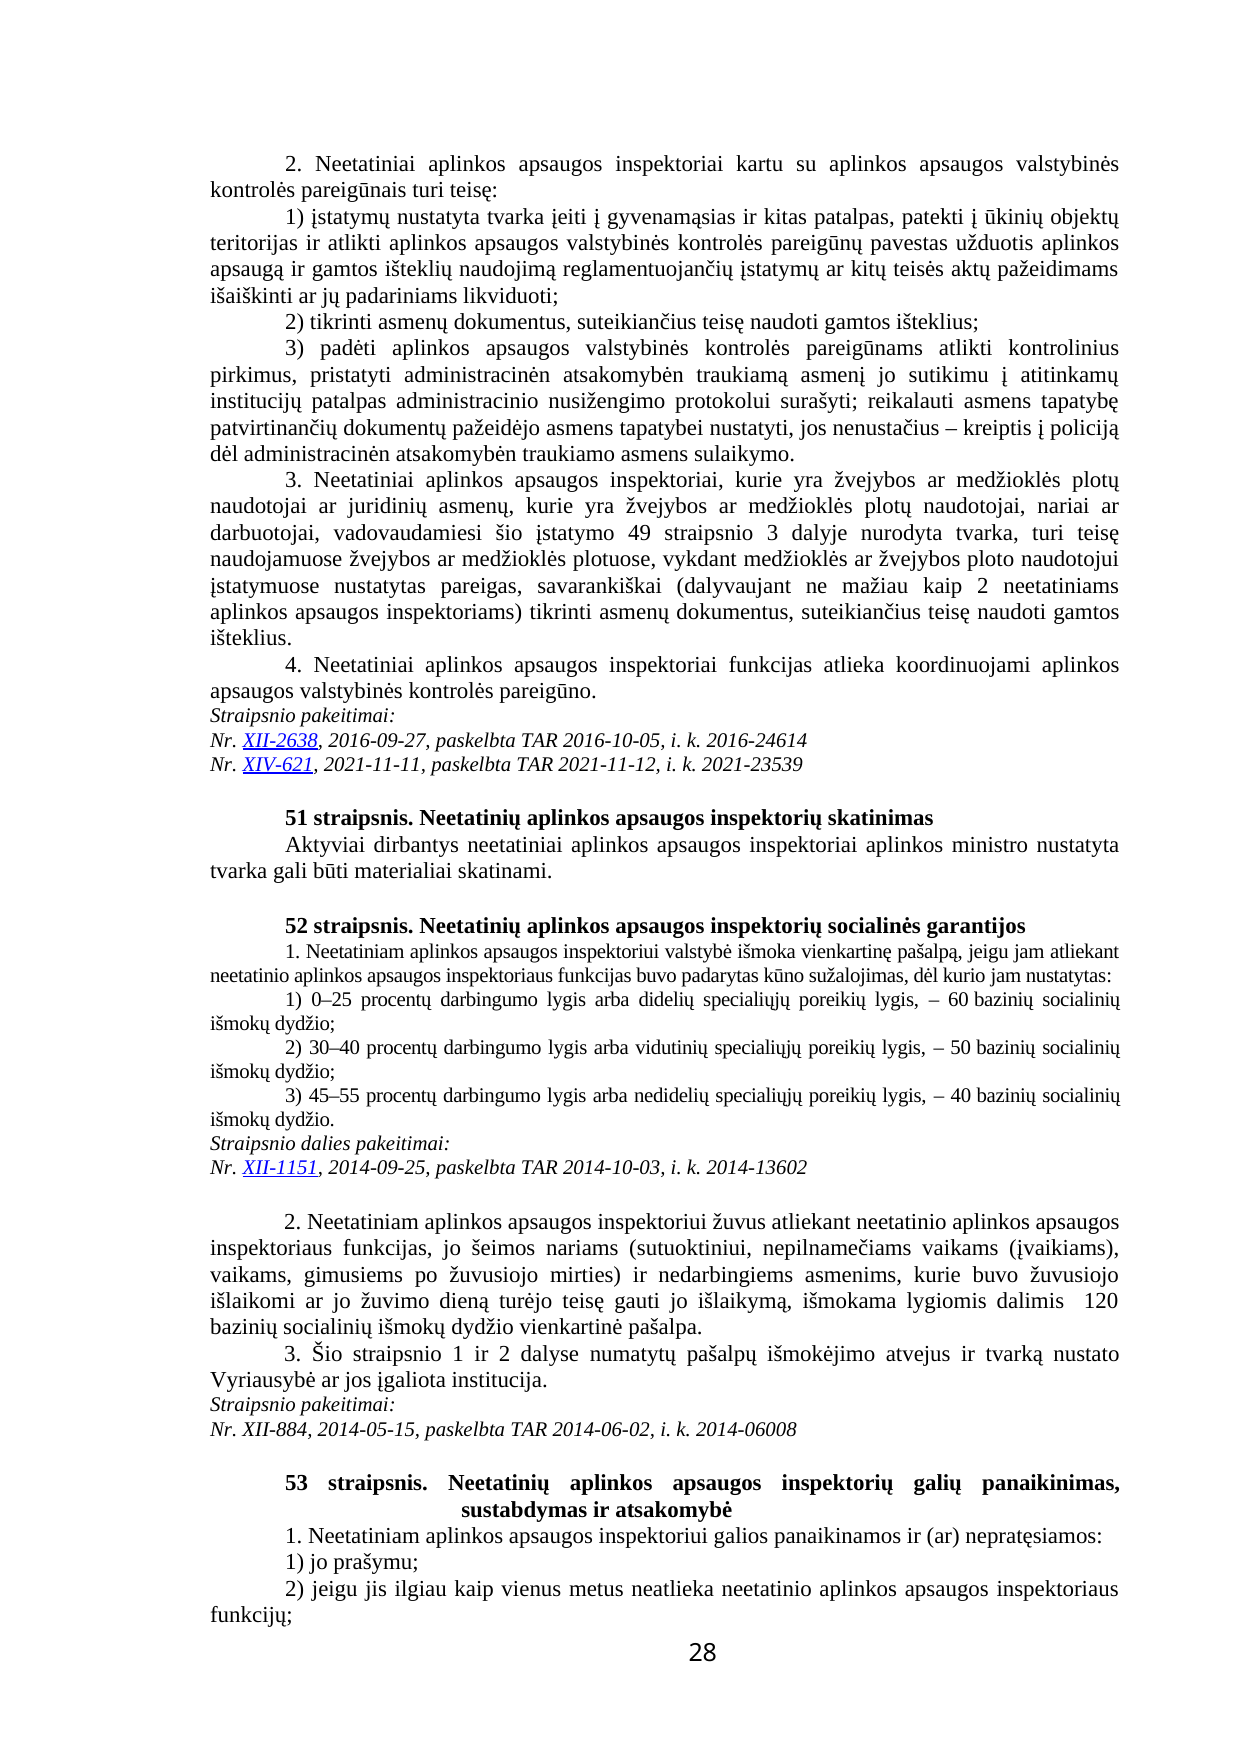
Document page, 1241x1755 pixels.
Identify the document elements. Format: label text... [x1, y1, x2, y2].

text 1. Neetatiniam aplinkos apsaugos inspektoriui valstybė išmoka vienkartinę pašalpą, jeigu jam atliekant neetatinio aplinkos apsaugos inspektoriaus funkcijas buvo padarytas kūno sužalojimas, dėl kurio jam nustatytas: [210, 938, 1120, 987]
text Nr. XII-1151, 2014-09-25, paskelbta TAR 2014-10-03, i. k. 2014-13602 [210, 1155, 1120, 1179]
text 53 straipsnis. Neetatinių aplinkos apsaugos inspektorių galių panaikinimas, sustabdymas ir atsakomybė [285, 1469, 1120, 1522]
text 2) tikrinti asmenų dokumentus, suteikiančius teisę naudoti gamtos išteklius; [210, 308, 1120, 334]
text 3) 45–55 procentų darbingumo lygis arba nedidelių specialiųjų poreikių lygis, – 40 bazinių socialinių išmokų dydžio. [210, 1083, 1120, 1131]
text 3. Šio straipsnio 1 ir 2 dalyse numatytų pašalpų išmokėjimo atvejus ir tvarką nustato Vyriausybė ar jos įgaliota institucija. [210, 1340, 1120, 1392]
text 3. Neetatiniai aplinkos apsaugos inspektoriai, kurie yra žvejybos ar medžioklės plotų naudotojai ar juridinių asmenų, kurie yra žvejybos ar medžioklės plotų naudotojai, nariai ar darbuotojai, vadovaudamiesi šio įstatymo 49 straipsnio 3 dalyje nurodyta tvarka, turi teisę naudojamuose žvejybos ar medžioklės plotuose, vykdant medžioklės ar žvejybos ploto naudotojui įstatymuose nustatytas pareigas, savarankiškai (dalyvaujant ne mažiau kaip 2 neetatiniams aplinkos apsaugos inspektoriams) tikrinti asmenų dokumentus, suteikiančius teisę naudoti gamtos išteklius. [210, 466, 1120, 651]
text 52 straipsnis. Neetatinių aplinkos apsaugos inspektorių socialinės garantijos [210, 912, 1120, 938]
text 1) įstatymų nustatyta tvarka įeiti į gyvenamąsias ir kitas patalpas, patekti į ūkinių objektų teritorijas ir atlikti aplinkos apsaugos valstybinės kontrolės pareigūnų pavestas užduotis aplinkos apsaugą ir gamtos išteklių naudojimą reglamentuojančių įstatymų ar kitų teisės aktų pažeidimams išaiškinti ar jų padariniams likviduoti; [210, 203, 1120, 308]
text 1) 0–25 procentų darbingumo lygis arba didelių specialiųjų poreikių lygis, – 60 bazinių socialinių išmokų dydžio; [210, 987, 1120, 1035]
text 4. Neetatiniai aplinkos apsaugos inspektoriai funkcijas atlieka koordinuojami aplinkos apsaugos valstybinės kontrolės pareigūno. [210, 651, 1120, 703]
text Straipsnio dalies pakeitimai: [210, 1131, 1120, 1155]
text Aktyviai dirbantys neetatiniai aplinkos apsaugos inspektoriai aplinkos ministro nustatyta tvarka gali būti materialiai skatinami. [210, 831, 1120, 883]
text 2) jeigu jis ilgiau kaip vienus metus neatlieka neetatinio aplinkos apsaugos inspektoriaus funkcijų; [210, 1575, 1120, 1627]
text Nr. XIV-621, 2021-11-11, paskelbta TAR 2021-11-12, i. k. 2021-23539 [210, 752, 1120, 776]
text 1. Neetatiniam aplinkos apsaugos inspektoriui galios panaikinamos ir (ar) nepratęsiamos: [210, 1522, 1120, 1548]
text Nr. XII-2638, 2016-09-27, paskelbta TAR 2016-10-05, i. k. 2016-24614 [210, 727, 1120, 752]
text Straipsnio pakeitimai: [210, 1392, 1120, 1416]
text 2. Neetatiniai aplinkos apsaugos inspektoriai kartu su aplinkos apsaugos valstybinės kontrolės pareigūnais turi teisę: [210, 150, 1120, 203]
text Straipsnio pakeitimai: [210, 703, 1120, 727]
text 51 straipsnis. Neetatinių aplinkos apsaugos inspektorių skatinimas [210, 804, 1120, 831]
text 2. Neetatiniam aplinkos apsaugos inspektoriui žuvus atliekant neetatinio aplinkos apsaugos inspektoriaus funkcijas, jo šeimos nariams (sutuoktiniui, nepilnamečiams vaikams (įvaikiams), vaikams, gimusiems po žuvusiojo mirties) ir nedarbingiems asmenims, kurie buvo žuvusiojo išlaikomi ar jo žuvimo dieną turėjo teisę gauti jo išlaikymą, išmokama lygiomis dalimis 120 bazinių socialinių išmokų dydžio vienkartinė pašalpa. [210, 1208, 1120, 1340]
text 1) jo prašymu; [210, 1548, 1120, 1575]
text 2) 30–40 procentų darbingumo lygis arba vidutinių specialiųjų poreikių lygis, – 50 bazinių socialinių išmokų dydžio; [210, 1035, 1120, 1083]
text Nr. XII-884, 2014-05-15, paskelbta TAR 2014-06-02, i. k. 2014-06008 [210, 1416, 1120, 1441]
text 3) padėti aplinkos apsaugos valstybinės kontrolės pareigūnams atlikti kontrolinius pirkimus, pristatyti administracinėn atsakomybėn traukiamą asmenį jo sutikimu į atitinkamų institucijų patalpas administracinio nusižengimo protokolui surašyti; reikalauti asmens tapatybę patvirtinančių dokumentų pažeidėjo asmens tapatybei nustatyti, jos nenustačius – kreiptis į policiją dėl administracinėn atsakomybėn traukiamo asmens sulaikymo. [210, 334, 1120, 466]
